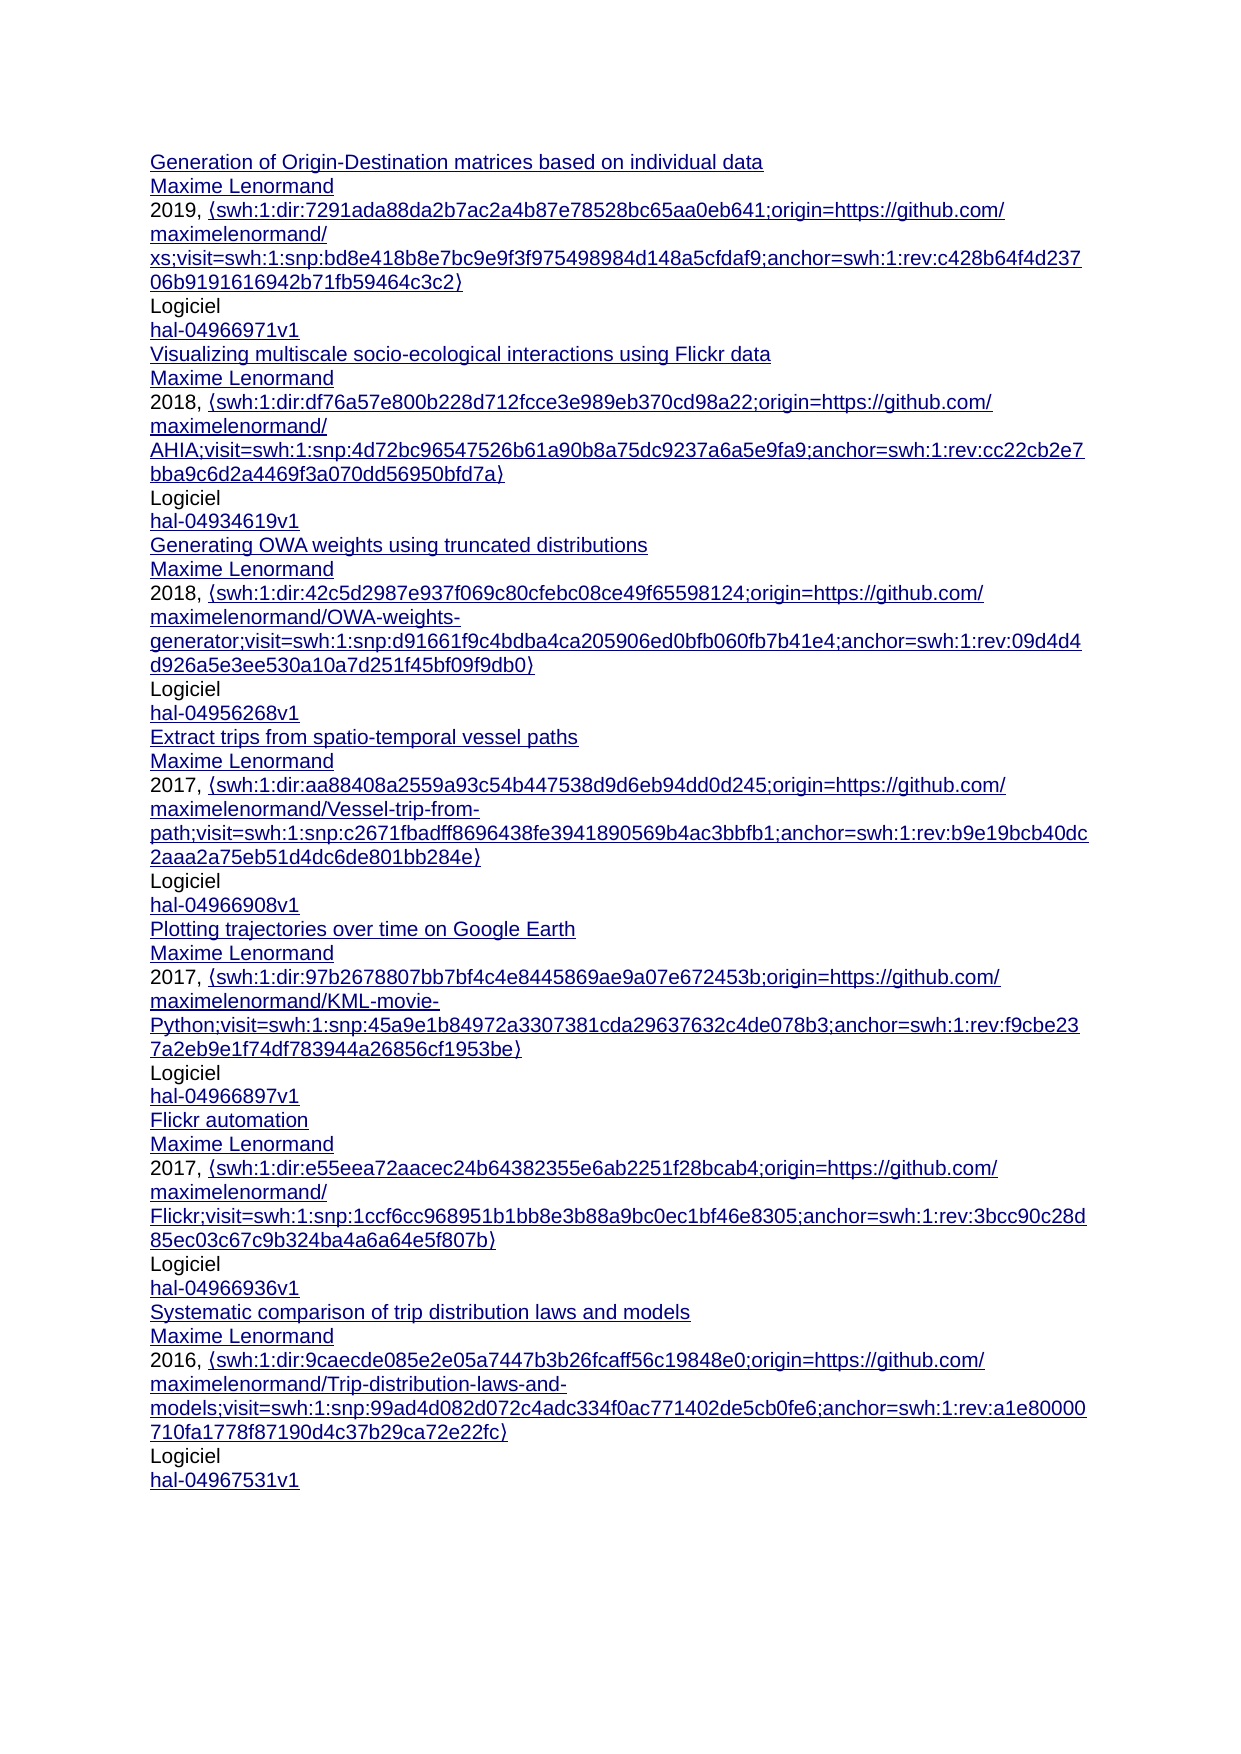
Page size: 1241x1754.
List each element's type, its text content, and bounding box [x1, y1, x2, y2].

table_cell Generation of Origin-Destination matrices based on individual data Maxime Lenormand 2019, ⟨swh:1:dir:7291ada88da2b7ac2a4b87e78528bc65aa0eb641;origin=https://github.com/maximelenormand/xs;visit=swh:1:snp:bd8e418b8e7bc9e9f3f975498984d148a5cfdaf9;anchor=swh:1:rev:c428b64f4d23706b9191616942b71fb59464c3c2⟩ Logiciel hal-04966971v1 [150, 150, 1090, 342]
table_cell Generating OWA weights using truncated distributions Maxime Lenormand 2018, ⟨swh:1:dir:42c5d2987e937f069c80cfebc08ce49f65598124;origin=https://github.com/maximelenormand/OWA-weights-generator;visit=swh:1:snp:d91661f9c4bdba4ca205906ed0bfb060fb7b41e4;anchor=swh:1:rev:09d4d4d926a5e3ee530a10a7d251f45bf09f9db0⟩ Logiciel hal-04956268v1 [150, 533, 1090, 725]
table_cell Plotting trajectories over time on Google Earth Maxime Lenormand 2017, ⟨swh:1:dir:97b2678807bb7bf4c4e8445869ae9a07e672453b;origin=https://github.com/maximelenormand/KML-movie-Python;visit=swh:1:snp:45a9e1b84972a3307381cda29637632c4de078b3;anchor=swh:1:rev:f9cbe237a2eb9e1f74df783944a26856cf1953be⟩ Logiciel hal-04966897v1 [150, 917, 1090, 1108]
table_cell Systematic comparison of trip distribution laws and models Maxime Lenormand 2016, ⟨swh:1:dir:9caecde085e2e05a7447b3b26fcaff56c19848e0;origin=https://github.com/maximelenormand/Trip-distribution-laws-and-models;visit=swh:1:snp:99ad4d082d072c4adc334f0ac771402de5cb0fe6;anchor=swh:1:rev:a1e80000710fa1778f87190d4c37b29ca72e22fc⟩ Logiciel hal-04967531v1 [150, 1300, 1090, 1492]
table_cell Visualizing multiscale socio-ecological interactions using Flickr data Maxime Lenormand 2018, ⟨swh:1:dir:df76a57e800b228d712fcce3e989eb370cd98a22;origin=https://github.com/maximelenormand/AHIA;visit=swh:1:snp:4d72bc96547526b61a90b8a75dc9237a6a5e9fa9;anchor=swh:1:rev:cc22cb2e7bba9c6d2a4469f3a070dd56950bfd7a⟩ Logiciel hal-04934619v1 [150, 342, 1090, 533]
table_cell Extract trips from spatio-temporal vessel paths Maxime Lenormand 2017, ⟨swh:1:dir:aa88408a2559a93c54b447538d9d6eb94dd0d245;origin=https://github.com/maximelenormand/Vessel-trip-from-path;visit=swh:1:snp:c2671fbadff8696438fe3941890569b4ac3bbfb1;anchor=swh:1:rev:b9e19bcb40dc2aaa2a75eb51d4dc6de801bb284e⟩ Logiciel hal-04966908v1 [150, 725, 1090, 917]
table_cell Flickr automation Maxime Lenormand 2017, ⟨swh:1:dir:e55eea72aacec24b64382355e6ab2251f28bcab4;origin=https://github.com/maximelenormand/Flickr;visit=swh:1:snp:1ccf6cc968951b1bb8e3b88a9bc0ec1bf46e8305;anchor=swh:1:rev:3bcc90c28d85ec03c67c9b324ba4a6a64e5f807b⟩ Logiciel hal-04966936v1 [150, 1108, 1090, 1300]
